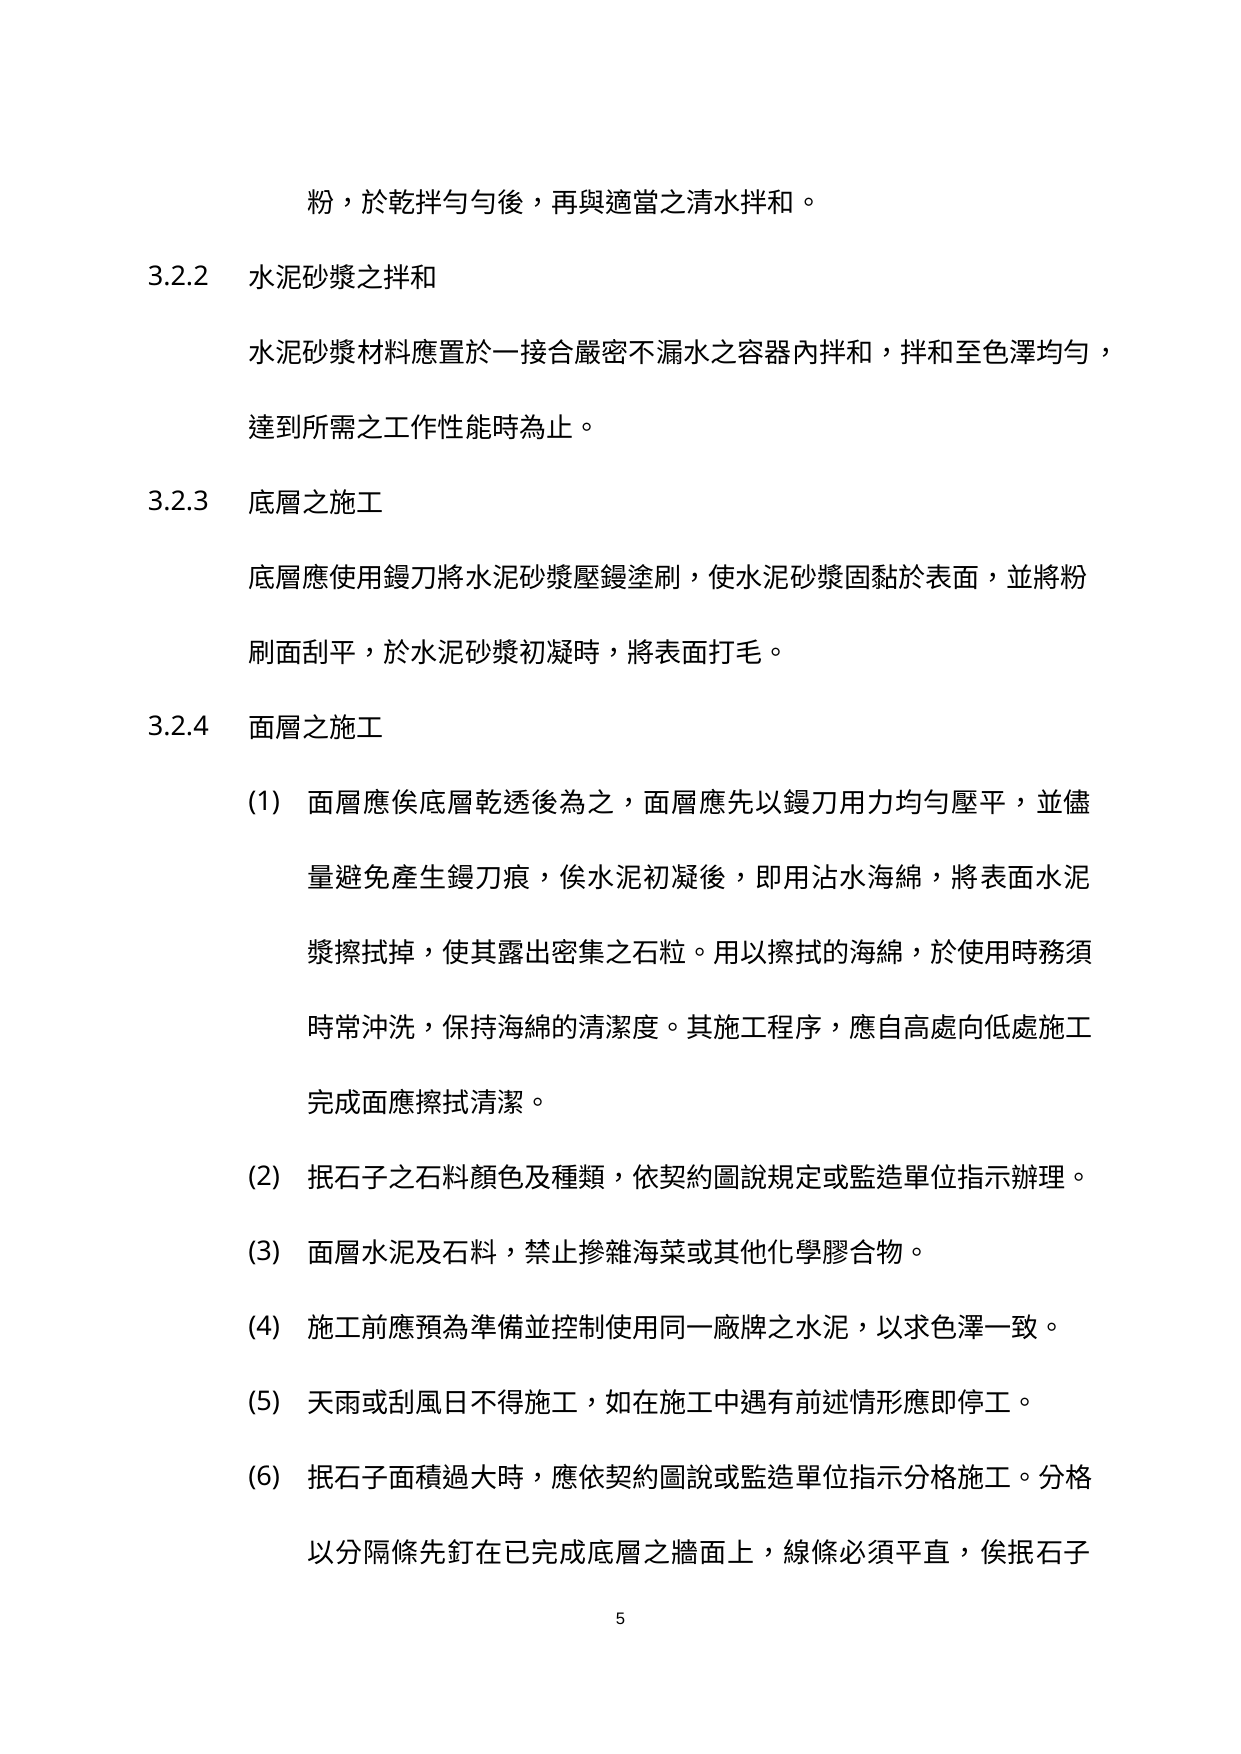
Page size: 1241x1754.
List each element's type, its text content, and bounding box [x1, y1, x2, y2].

text (3) 面層水泥及石料，禁止摻雜海菜或其他化學膠合物。 [248, 1213, 1092, 1288]
text 底層應使用鏝刀將水泥砂漿壓鏝塗刷，使水泥砂漿固黏於表面，並將粉刷面刮平，於水泥砂漿初凝時，將表面打毛。 [248, 538, 1092, 688]
text (6) 抿石子面積過大時，應依契約圖說或監造單位指示分格施工。分格以分隔條先釘在已完成底層之牆面上，線條必須平直，俟抿石子 [248, 1438, 1092, 1588]
text 3.2.3 底層之施工 [148, 463, 1092, 538]
text (4) 施工前應預為準備並控制使用同一廠牌之水泥，以求色澤一致。 [248, 1288, 1092, 1363]
text 3.2.4 面層之施工 [148, 688, 1092, 763]
text (5) 天雨或刮風日不得施工，如在施工中遇有前述情形應即停工。 [248, 1363, 1092, 1438]
text 粉，於乾拌勻勻後，再與適當之清水拌和。 [248, 163, 1092, 238]
text 3.2.2 水泥砂漿之拌和 [148, 238, 1092, 313]
text (1) 面層應俟底層乾透後為之，面層應先以鏝刀用力均勻壓平，並儘量避免產生鏝刀痕，俟水泥初凝後，即用沾水海綿，將表面水泥漿擦拭掉，使其露出密集之石粒。用以擦拭的海綿，於使用時務須時常沖洗，保持海綿的清潔度。其施工程序，應自高處向低處施工，完成面應擦拭清潔。 [248, 763, 1092, 1138]
text (2) 抿石子之石料顏色及種類，依契約圖說規定或監造單位指示辦理。 [248, 1138, 1092, 1213]
text 水泥砂漿材料應置於一接合嚴密不漏水之容器內拌和，拌和至色澤均勻，達到所需之工作性能時為止。 [248, 313, 1092, 463]
